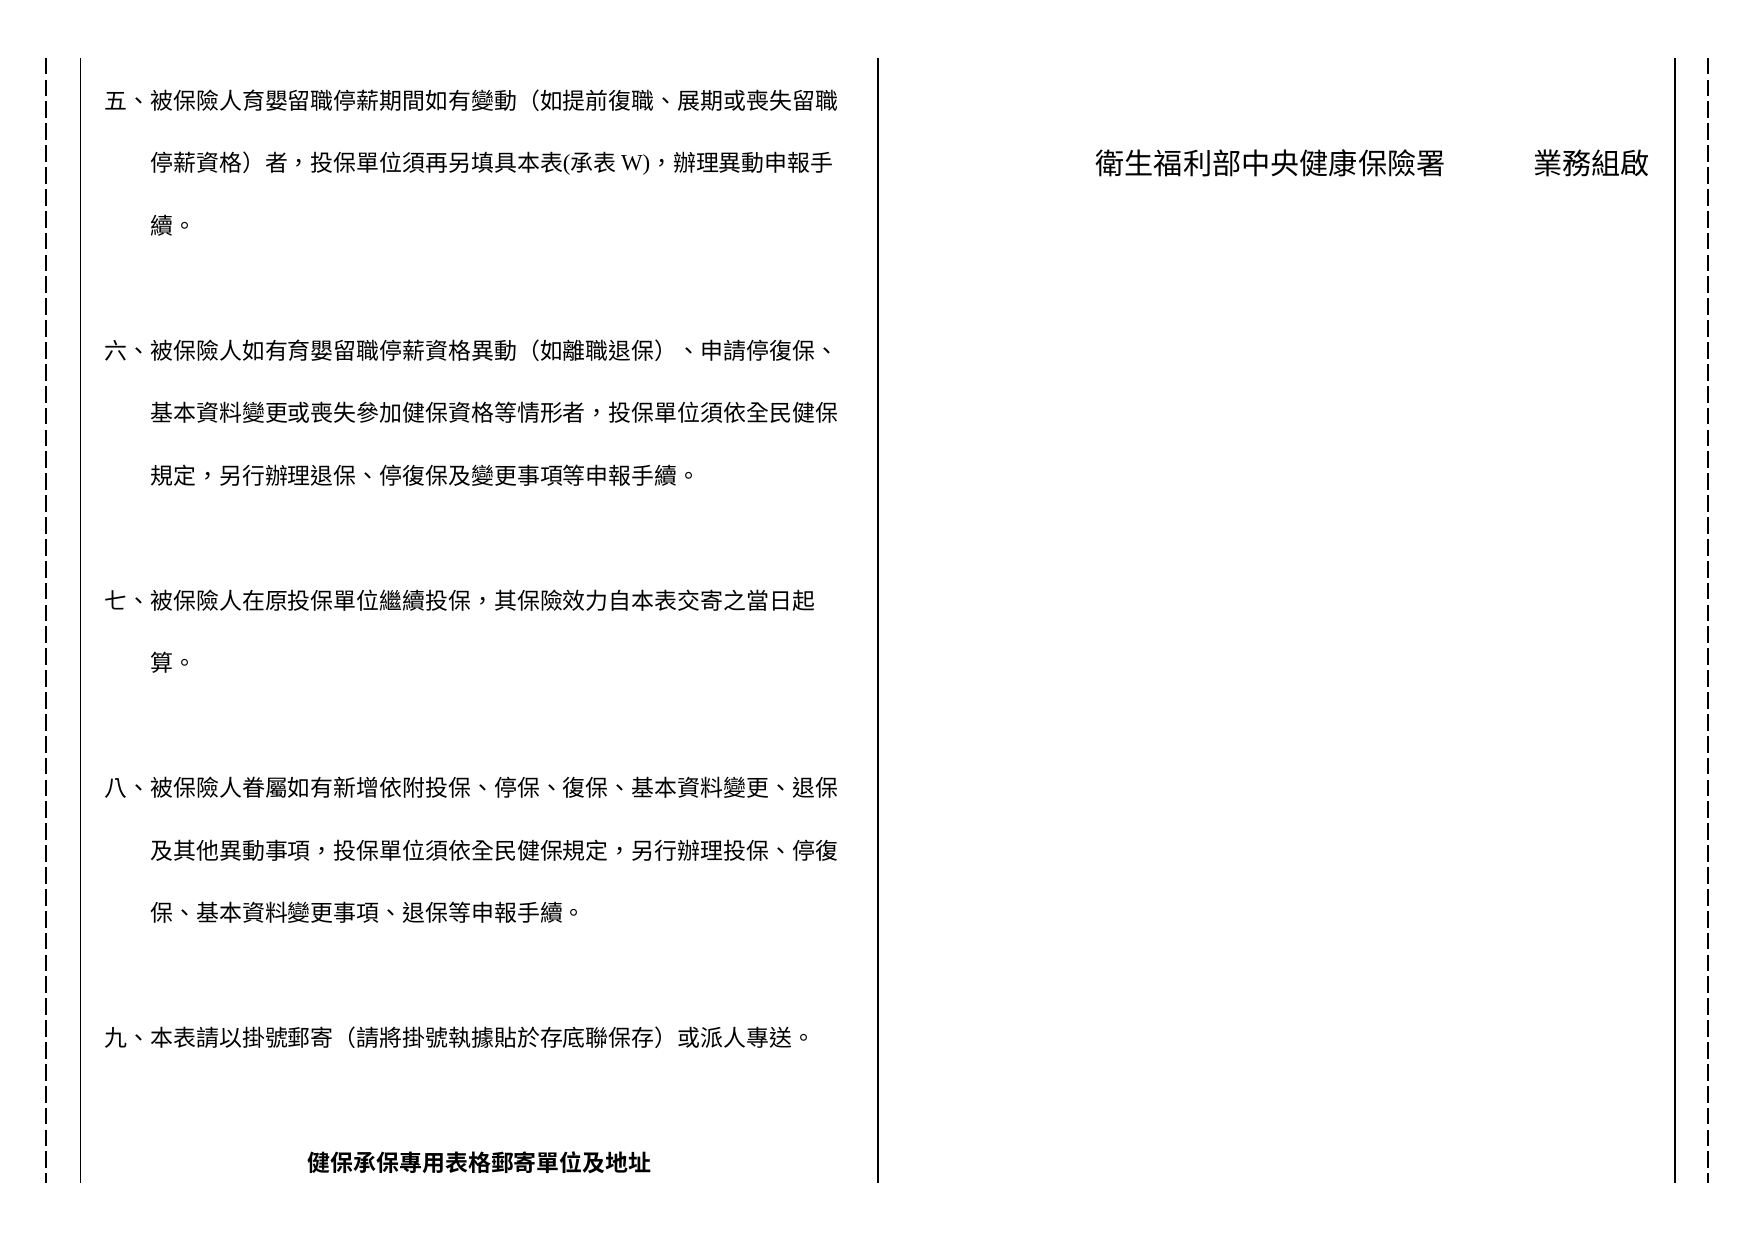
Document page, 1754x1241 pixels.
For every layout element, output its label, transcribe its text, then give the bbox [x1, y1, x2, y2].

table_header [1676, 58, 1708, 1183]
table_header - 單位地址： 單位名稱： 電 話： 投保單位代號： - 衛生福利部中央健康保險署 業務組啟 [879, 58, 1674, 1183]
table_header [46, 58, 80, 1183]
table_header 五、被保險人育嬰留職停薪期間如有變動（如提前復職、展期或喪失留職停薪資格）者，投保單位須再另填具本表(承表W)，辦理異動申報手續。 六、被保險人如有育嬰留職停薪資格異動（如離職退保）、申請停復保、基本資料變更或喪失參加健保資格等情形者，投保單位須依全民健保規定，另行辦理退保、停復保及變更事項等申報手續。 七、被保險人在原投保單位繼續投保，其保險效力自本表交寄之當日起算。 八、被保險人眷屬如有新增依附投保、停保、復保、基本資料變更、退保及其他異動事項，投保單位須依全民健保規定，另行辦理投保、停復保、基本資料變更事項、退保等申報手續。 九、本表請以掛號郵寄（請將掛號執據貼於存底聯保存）或派人專送。 健保承保專用表格郵寄單位及地址 [81, 58, 877, 1183]
